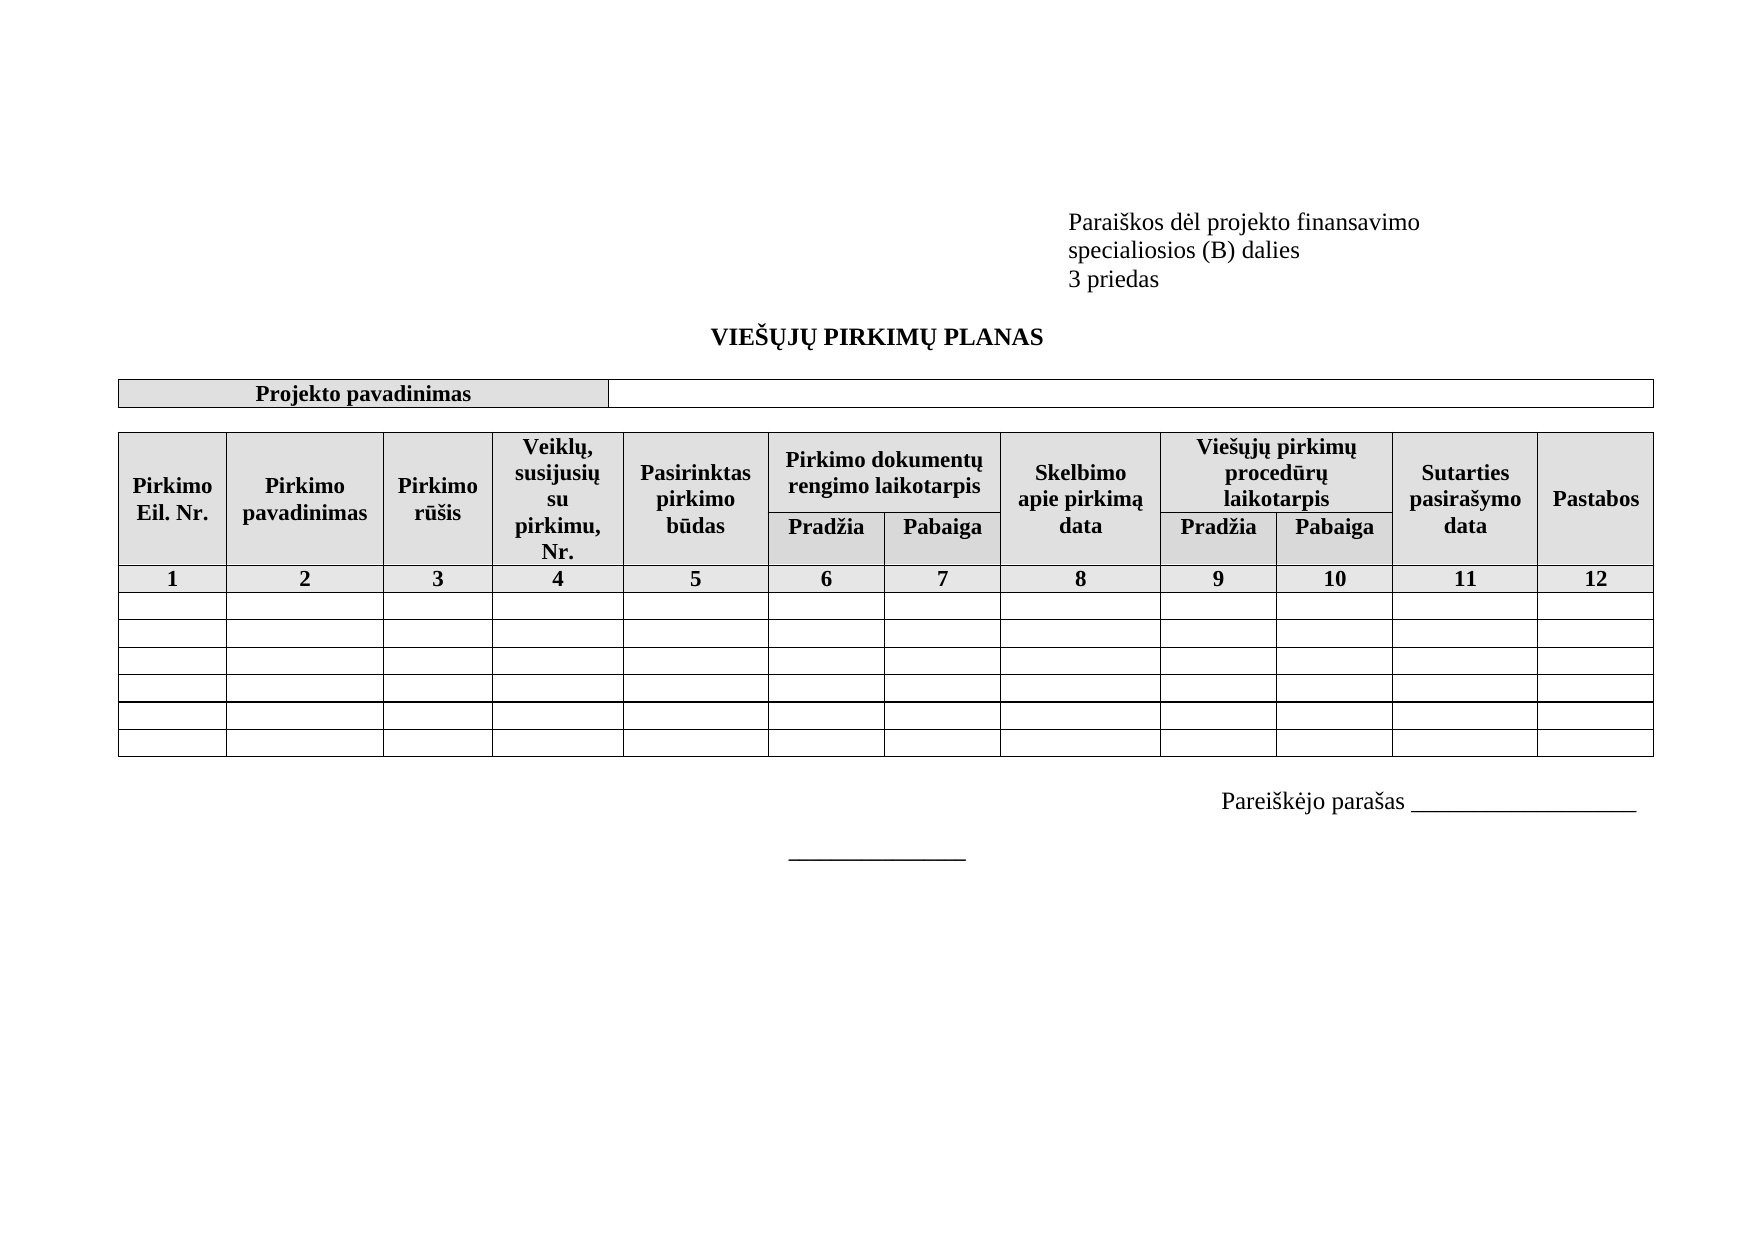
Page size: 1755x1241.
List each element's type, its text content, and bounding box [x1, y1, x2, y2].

table_cell [624, 675, 768, 701]
table_cell [624, 648, 768, 674]
table_header Skelbimo apie pirkimą data [1001, 433, 1160, 564]
table_cell [1001, 620, 1160, 647]
table_cell [1393, 730, 1537, 756]
table_cell [1538, 730, 1653, 756]
table_cell [624, 593, 768, 619]
table_cell [1161, 730, 1276, 756]
table_cell Pabaiga [1277, 513, 1392, 564]
table_cell [1001, 593, 1160, 619]
table_cell [1161, 703, 1276, 729]
table_cell Pradžia [769, 513, 884, 564]
table_cell [1161, 675, 1276, 701]
table_header Projekto pavadinimas [119, 380, 608, 407]
table_cell [1393, 620, 1537, 647]
table_cell 1 [119, 566, 226, 592]
table_cell [384, 675, 492, 701]
text Paraiškos dėl projekto finansavimo [1068, 207, 1636, 235]
table_cell [227, 648, 383, 674]
table_cell [885, 675, 1000, 701]
table_cell [885, 648, 1000, 674]
table_header Veiklų, susijusių su pirkimu, Nr. [493, 433, 623, 564]
table_cell [624, 703, 768, 729]
text _________________ [118, 839, 1636, 863]
table_cell [1538, 620, 1653, 647]
table_cell [227, 675, 383, 701]
table_cell [624, 620, 768, 647]
table_cell [493, 703, 623, 729]
table_cell [384, 730, 492, 756]
table_cell 9 [1161, 566, 1276, 592]
table_cell [1161, 593, 1276, 619]
table_cell [769, 703, 884, 729]
table_cell [1277, 703, 1392, 729]
table_header Pirkimo pavadinimas [227, 433, 383, 564]
table_header [609, 380, 1653, 407]
table_cell [1538, 593, 1653, 619]
table_cell [384, 593, 492, 619]
table_cell 4 [493, 566, 623, 592]
table_cell [624, 730, 768, 756]
table_cell [769, 730, 884, 756]
table_cell [1161, 620, 1276, 647]
table_cell [885, 730, 1000, 756]
text specialiosios (B) dalies [1068, 235, 1636, 264]
table_header Pirkimo Eil. Nr. [119, 433, 226, 564]
table_header Sutarties pasirašymo data [1393, 433, 1537, 564]
table_cell [1393, 675, 1537, 701]
table_cell [227, 730, 383, 756]
text Viešųjų pirkimų planas [118, 322, 1636, 350]
table_cell [1001, 648, 1160, 674]
table_cell 6 [769, 566, 884, 592]
table_cell [1393, 593, 1537, 619]
table_header Pastabos [1538, 433, 1653, 564]
table_cell [493, 730, 623, 756]
table_cell [1277, 648, 1392, 674]
table_cell [885, 703, 1000, 729]
table_cell [384, 703, 492, 729]
table_cell 7 [885, 566, 1000, 592]
table_cell 3 [384, 566, 492, 592]
table_cell [1538, 675, 1653, 701]
table_cell [493, 620, 623, 647]
table_cell 5 [624, 566, 768, 592]
table_cell 8 [1001, 566, 1160, 592]
table_header Pirkimo rūšis [384, 433, 492, 564]
table_cell [1277, 675, 1392, 701]
table_cell [769, 675, 884, 701]
table_cell [493, 648, 623, 674]
text Pareiškėjo parašas __________________ [118, 786, 1636, 815]
table_cell [1001, 703, 1160, 729]
table_cell [119, 620, 226, 647]
table_cell [769, 648, 884, 674]
table_cell [119, 675, 226, 701]
table_cell [227, 620, 383, 647]
table_cell [493, 675, 623, 701]
table_cell 11 [1393, 566, 1537, 592]
table_cell [1538, 648, 1653, 674]
table_header Viešųjų pirkimų procedūrų laikotarpis [1161, 433, 1392, 512]
table_cell [1393, 648, 1537, 674]
table_header Pasirinktas pirkimo būdas [624, 433, 768, 564]
table_cell 12 [1538, 566, 1653, 592]
table_cell [1538, 703, 1653, 729]
table_cell Pradžia [1161, 513, 1276, 564]
table_cell [119, 593, 226, 619]
table_cell [769, 593, 884, 619]
table_cell [227, 593, 383, 619]
table_cell [227, 703, 383, 729]
table_cell [885, 620, 1000, 647]
table_cell [384, 648, 492, 674]
table_cell [384, 620, 492, 647]
text 3 priedas [1068, 264, 1636, 293]
table_cell [1001, 675, 1160, 701]
table_cell [119, 730, 226, 756]
table_cell 10 [1277, 566, 1392, 592]
table_cell Pabaiga [885, 513, 1000, 564]
table_cell [1393, 703, 1537, 729]
table_cell [1277, 593, 1392, 619]
table_cell [493, 593, 623, 619]
table_cell [769, 620, 884, 647]
table_cell [1277, 730, 1392, 756]
table_header Pirkimo dokumentų rengimo laikotarpis [769, 433, 1000, 512]
table_cell [885, 593, 1000, 619]
table_cell [1001, 730, 1160, 756]
table_cell 2 [227, 566, 383, 592]
table_cell [1277, 620, 1392, 647]
table_cell [119, 648, 226, 674]
table_cell [119, 703, 226, 729]
table_cell [1161, 648, 1276, 674]
